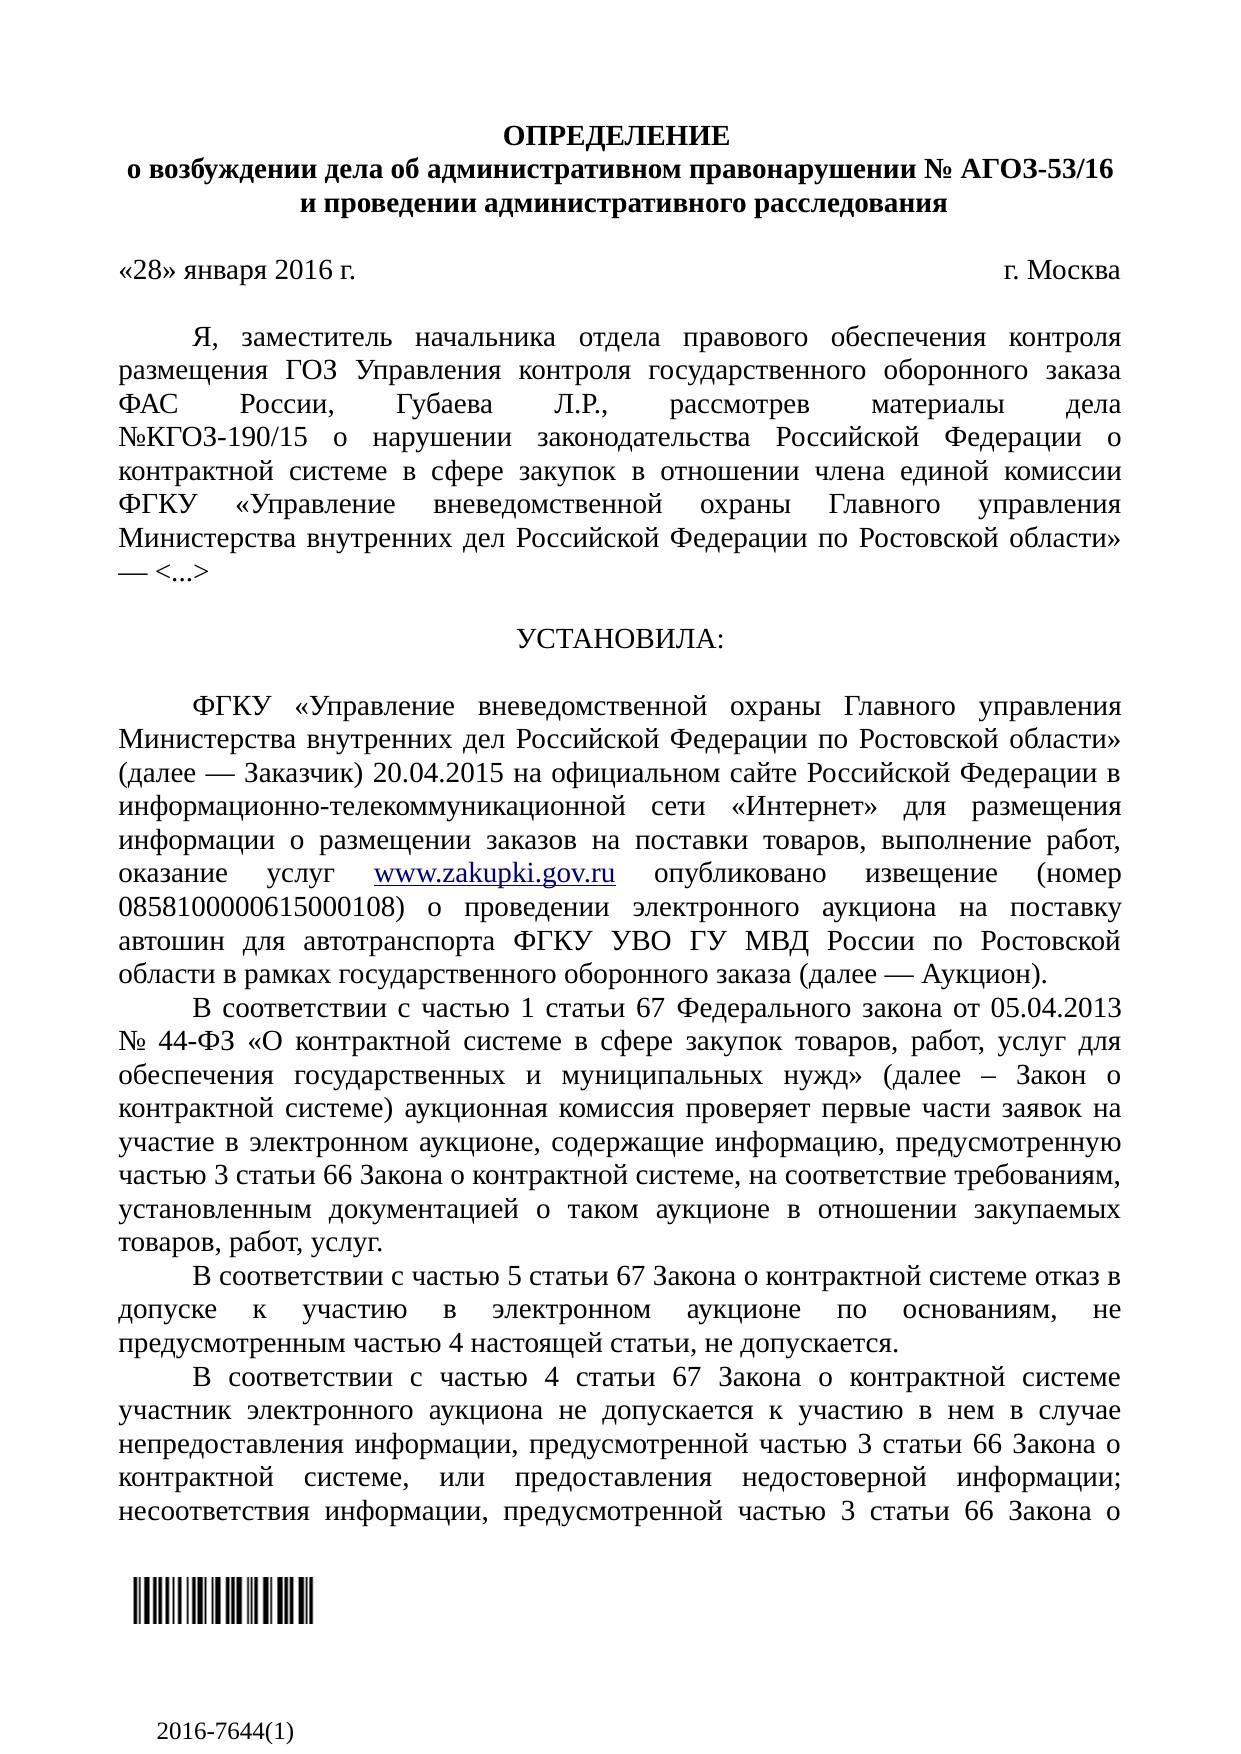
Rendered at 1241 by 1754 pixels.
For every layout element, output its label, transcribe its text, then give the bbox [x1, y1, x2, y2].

text УСТАНОВИЛА: [118, 621, 1122, 654]
text и проведении административного расследования [118, 185, 1122, 219]
text ОПРЕДЕЛЕНИЕ [118, 118, 1122, 152]
text «28» января 2016 г. г. Москва [118, 252, 1122, 285]
picture [118, 1577, 331, 1624]
text В соответствии с частью 4 статьи 67 Закона о контрактной системе участник электронного аукциона не допускается к участию в нем в случае непредоставления информации, предусмотренной частью 3 статьи 66 Закона о контрактной системе, или предоставления недостоверной информации; несоответствия информации, предусмотренной частью 3 статьи 66 Закона о [118, 1359, 1122, 1526]
text В соответствии с частью 1 статьи 67 Федерального закона от 05.04.2013 № 44-ФЗ «О контрактной системе в сфере закупок товаров, работ, услуг для обеспечения государственных и муниципальных нужд» (далее – Закон о контрактной системе) аукционная комиссия проверяет первые части заявок на участие в электронном аукционе, содержащие информацию, предусмотренную частью 3 статьи 66 Закона о контрактной системе, на соответствие требованиям, установленным документацией о таком аукционе в отношении закупаемых товаров, работ, услуг. [118, 990, 1122, 1258]
text В соответствии с частью 5 статьи 67 Закона о контрактной системе отказ в допуске к участию в электронном аукционе по основаниям, не предусмотренным частью 4 настоящей статьи, не допускается. [118, 1258, 1122, 1359]
text ФГКУ «Управление вневедомственной охраны Главного управления Министерства внутренних дел Российской Федерации по Ростовской области» (далее — Заказчик) 20.04.2015 на официальном сайте Российской Федерации в информационно-телекоммуникационной сети «Интернет» для размещения информации о размещении заказов на поставки товаров, выполнение работ, оказание услуг www.zakupki.gov.ru опубликовано извещение (номер 0858100000615000108) о проведении электронного аукциона на поставку автошин для автотранспорта ФГКУ УВО ГУ МВД России по Ростовской области в рамках государственного оборонного заказа (далее — Аукцион). [118, 688, 1122, 990]
text Я, заместитель начальника отдела правового обеспечения контроля размещения ГОЗ Управления контроля государственного оборонного заказа ФАС России, Губаева Л.Р., рассмотрев материалы дела №КГОЗ-190/15 о нарушении законодательства Российской Федерации о контрактной системе в сфере закупок в отношении члена единой комиссии ФГКУ «Управление вневедомственной охраны Главного управления Министерства внутренних дел Российской Федерации по Ростовской области» — <...> [118, 319, 1122, 587]
text о возбуждении дела об административном правонарушении № АГОЗ-53/16 [118, 152, 1122, 185]
